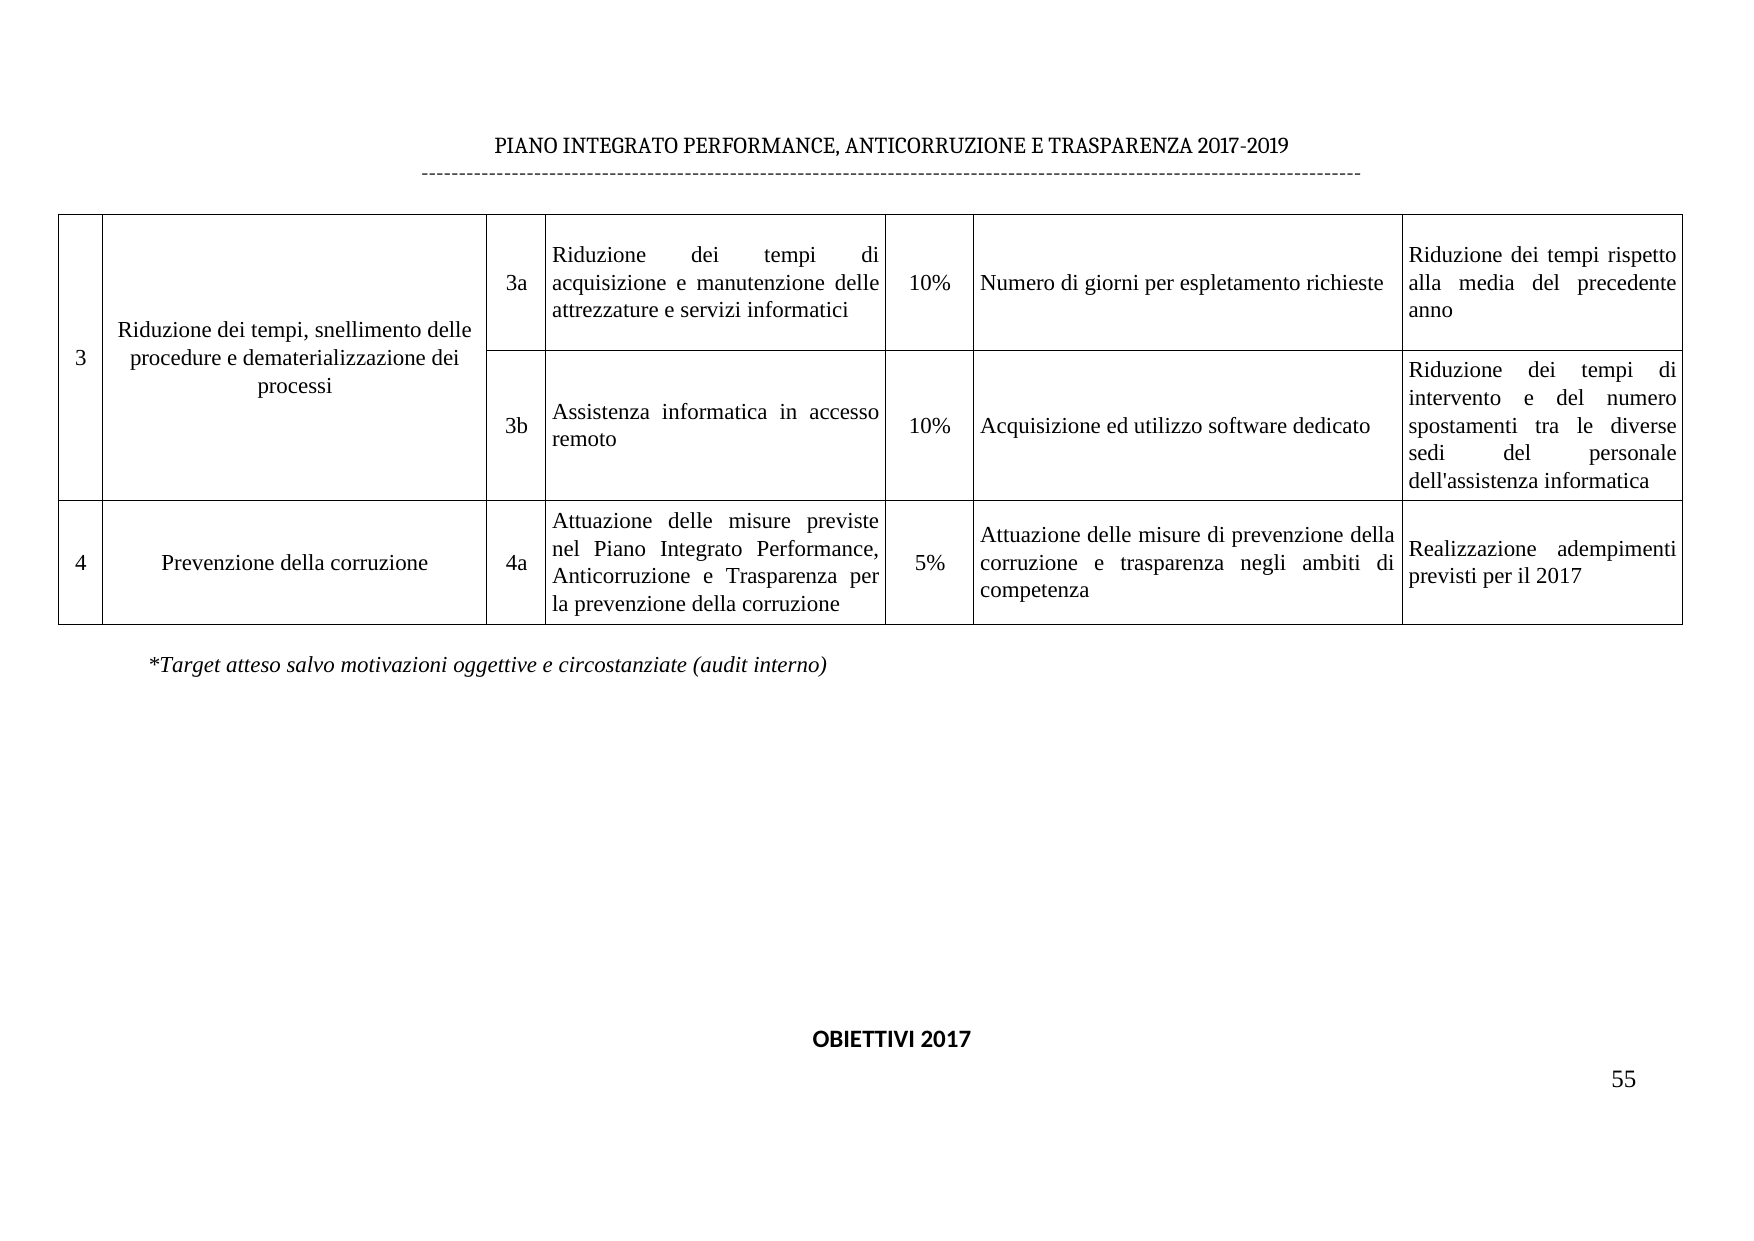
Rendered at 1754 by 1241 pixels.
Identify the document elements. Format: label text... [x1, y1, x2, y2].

table_cell Riduzione dei tempi di acquisizione e manutenzione delle attrezzature e servizi informatici [546, 215, 885, 349]
table_cell 3b [487, 351, 545, 500]
table_cell 4a [487, 501, 545, 624]
table_cell 3a [487, 215, 545, 349]
table_cell 10% [886, 351, 973, 500]
table_cell Attuazione delle misure previste nel Piano Integrato Performance, Anticorruzione e Trasparenza per la prevenzione della corruzione [546, 501, 885, 624]
table_cell Riduzione dei tempi rispetto alla media del precedente anno [1403, 215, 1682, 349]
table_cell Numero di giorni per espletamento richieste [974, 215, 1402, 349]
table_cell 4 [59, 501, 102, 624]
table_cell Realizzazione adempimenti previsti per il 2017 [1403, 501, 1682, 624]
table_cell Attuazione delle misure di prevenzione della corruzione e trasparenza negli ambiti di competenza [974, 501, 1402, 624]
table_cell Assistenza informatica in accesso remoto [546, 351, 885, 500]
table_cell Acquisizione ed utilizzo software dedicato [974, 351, 1402, 500]
table_cell Prevenzione della corruzione [103, 501, 486, 624]
text OBIETTIVI 2017 [148, 1023, 1636, 1053]
text *Target atteso salvo motivazioni oggettive e circostanziate (audit interno) [148, 651, 1636, 677]
table_cell 3 [59, 215, 102, 500]
table_cell 5% [886, 501, 973, 624]
table_cell Riduzione dei tempi di intervento e del numero spostamenti tra le diverse sedi del personale dell'assistenza informatica [1403, 351, 1682, 500]
table_cell Riduzione dei tempi, snellimento delle procedure e dematerializzazione dei processi [103, 215, 486, 500]
table_cell 10% [886, 215, 973, 349]
